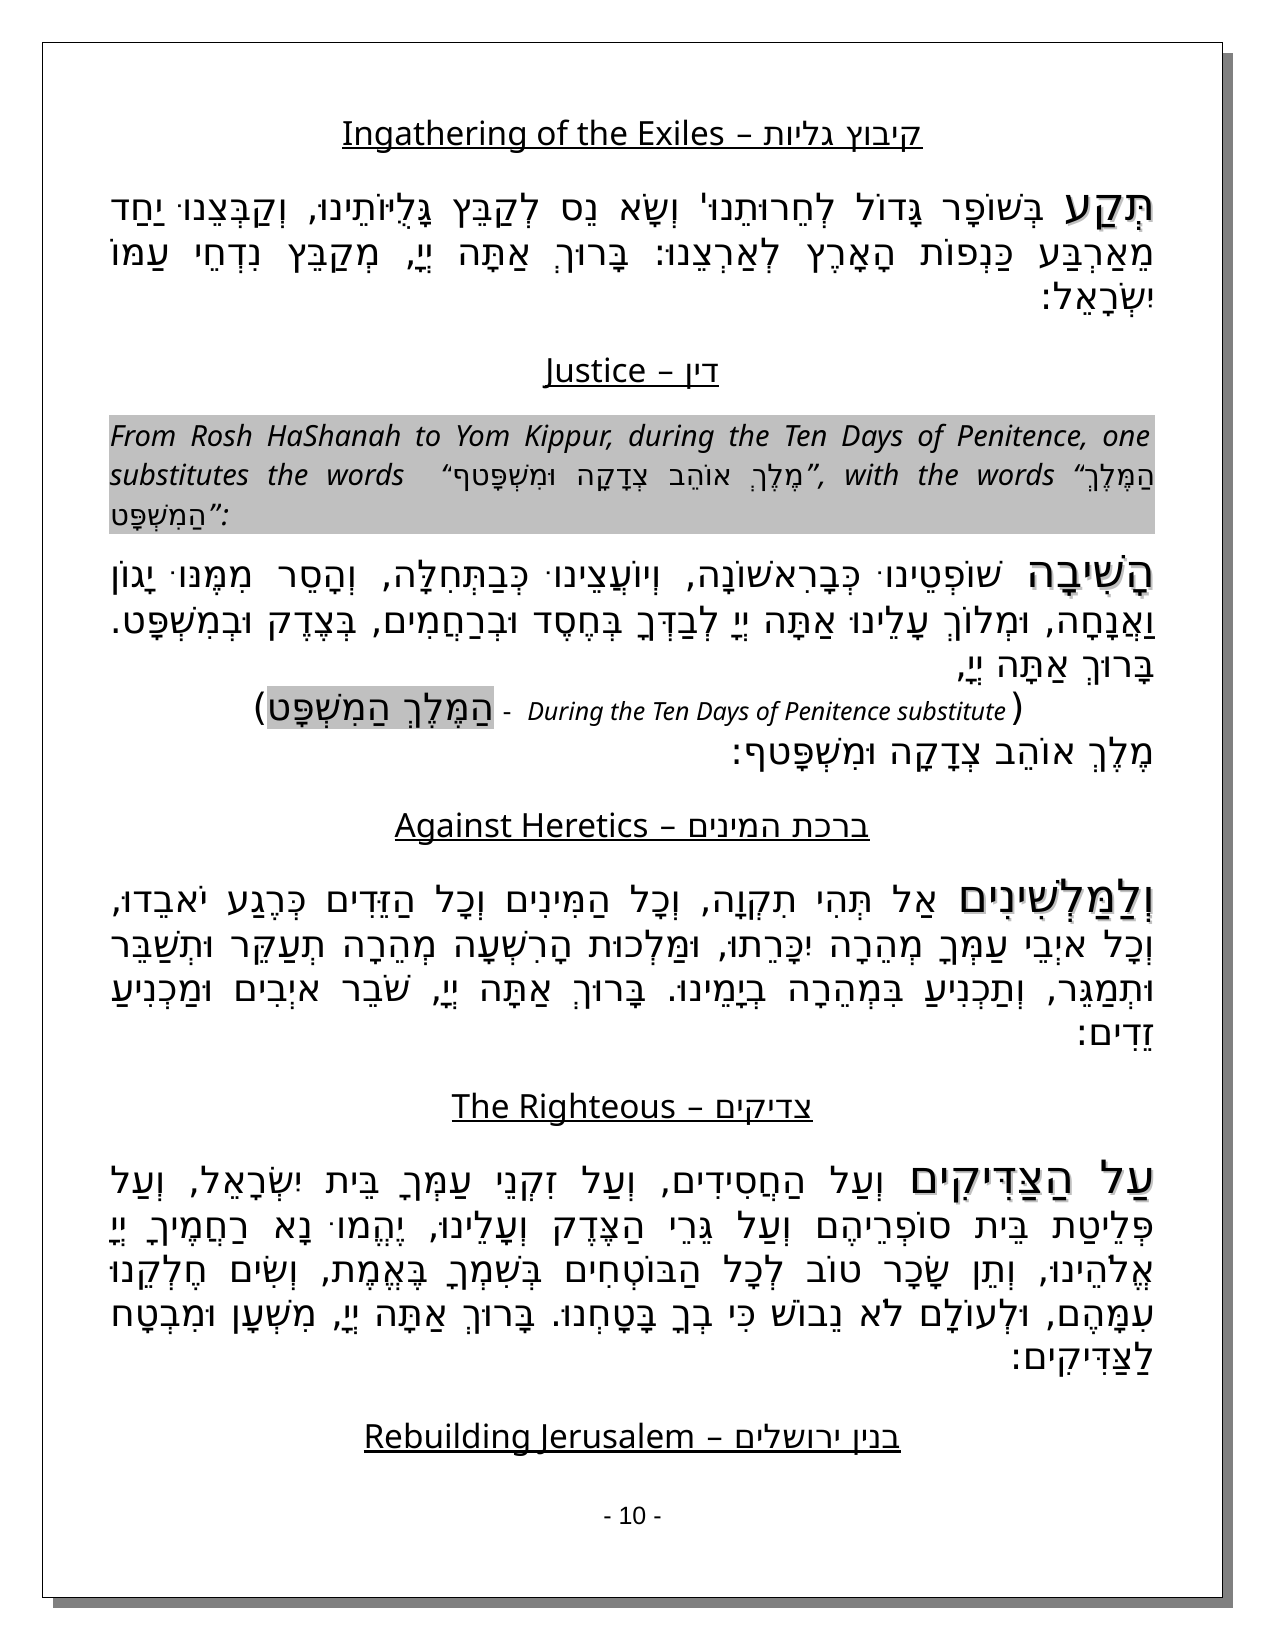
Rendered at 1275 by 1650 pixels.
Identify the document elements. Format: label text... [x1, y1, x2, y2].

text מֶלֶךְ אוֹהֵב צְדָקָה וּמִשְׁפָּטף: [109, 729, 1155, 773]
text הָשִׁיבָה שׁוֹפְטֵינוּ כְּבָרִאשׁוֹנָה, וְיוֹעֲצֵינוּ כְּבַתְּחִלָּה, וְהָסֵר מִמֶּנּוּ יָגוֹן וַאֲנָחָה, וּמְלוֹךְ עָלֵינוּ אַתָּה יְיָ לְבַדְּךָ בְּחֶסֶד וּבְרַחֲמִים, בְּצֶדֶק וּבְמִשְׁפָּט. בָּרוּךְ אַתָּה יְיָ, [109, 545, 1155, 686]
text (During the Ten Days of Penitence substitute - הַמֶּלֶךְ הַמִשְׁפָּט) [109, 686, 1155, 729]
text From Rosh HaShanah to Yom Kippur, during the Ten Days of Penitence, one substitutes the words “מֶלֶךְ אוֹהֵב צְדָקָה וּמִשְׁפָּטף”, with the words “הַמֶּלֶךְ הַמִשְׁפָּט”: [109, 415, 1155, 534]
text בנין ירושלים – Rebuilding Jerusalem [109, 1413, 1155, 1458]
text עַל הַצַּדִּיקִים וְעַל הַחֲסִידִים, וְעַל זִקְנֵי עַמְּךָ בֵּית יִשְׂרָאֵל, וְעַל פְּלֵיטַת בֵּית סוֹפְרֵיהֶם וְעַל גֵּרֵי הַצֶּדֶק וְעָלֵינוּ, יֶהֱמוּ נָא רַחֲמֶיךָ יְיָ אֱלֹהֵינוּ, וְתֵן שָׂכָר טוֹב לְכָל הַבּוֹטְחִים בְּשִׁמְךָ בֶּאֱמֶת, וְשִׂים חֶלְקֵנוּ עִמָּהֶם, וּלְעוֹלָם לֹא נֵבוֹשׁ כִּי בְךָ בָּטָחְנוּ. בָּרוּךְ אַתָּה יְיָ, מִשְׁעָן וּמִבְטָח לַצַּדִּיקִים: [109, 1151, 1155, 1378]
text וְלַמַּלְשִׁינִים אַל תְּהִי תִקְוָה, וְכָל הַמִּינִים וְכָל הַזֵּדִים כְּרֶגַע יֹאבֵדוּ, וְכָל איְבֵי עַמְּךָ מְהֵרָה יִכָּרֵתוּ, וּמַּלְכוּת הָרִשְׁעָה מְהֵרָה תְעַקֵּר וּתְשַׁבֵּר וּתְמַגֵּר, וְתַכְנִיעַ בִּמְהֵרָה בְיָמֵינוּ. בָּרוּךְ אַתָּה יְיָ, שֹׁבֵר איְבִים וּמַכְנִיעַ זֵדִים: [109, 870, 1155, 1054]
text דין – Justice [109, 347, 1155, 392]
text קיבוץ גליות – Ingathering of the Exiles [109, 109, 1155, 155]
text ברכת המינים – Against Heretics [109, 802, 1155, 847]
text צדיקים – The Righteous [109, 1082, 1155, 1128]
text תְּקַע בְּשׁוֹפָר גָּדוֹל לְחֵרוּתֵנוּ' וְשָֹא נֵס לְקַבֵּץ גָּלֻיּוֹתֵינוּ, וְקַבְּצֵנוּ יַחַד מֵאַרְבַּע כַּנְפוֹת הָאָרֶץ לְאַרְצֵנוּ: בָּרוּךְ אַתָּה יְיָ, מְקַבֵּץ נִדְחֵי עַמּוֹ יִשְֹרָאֵל: [109, 178, 1155, 318]
